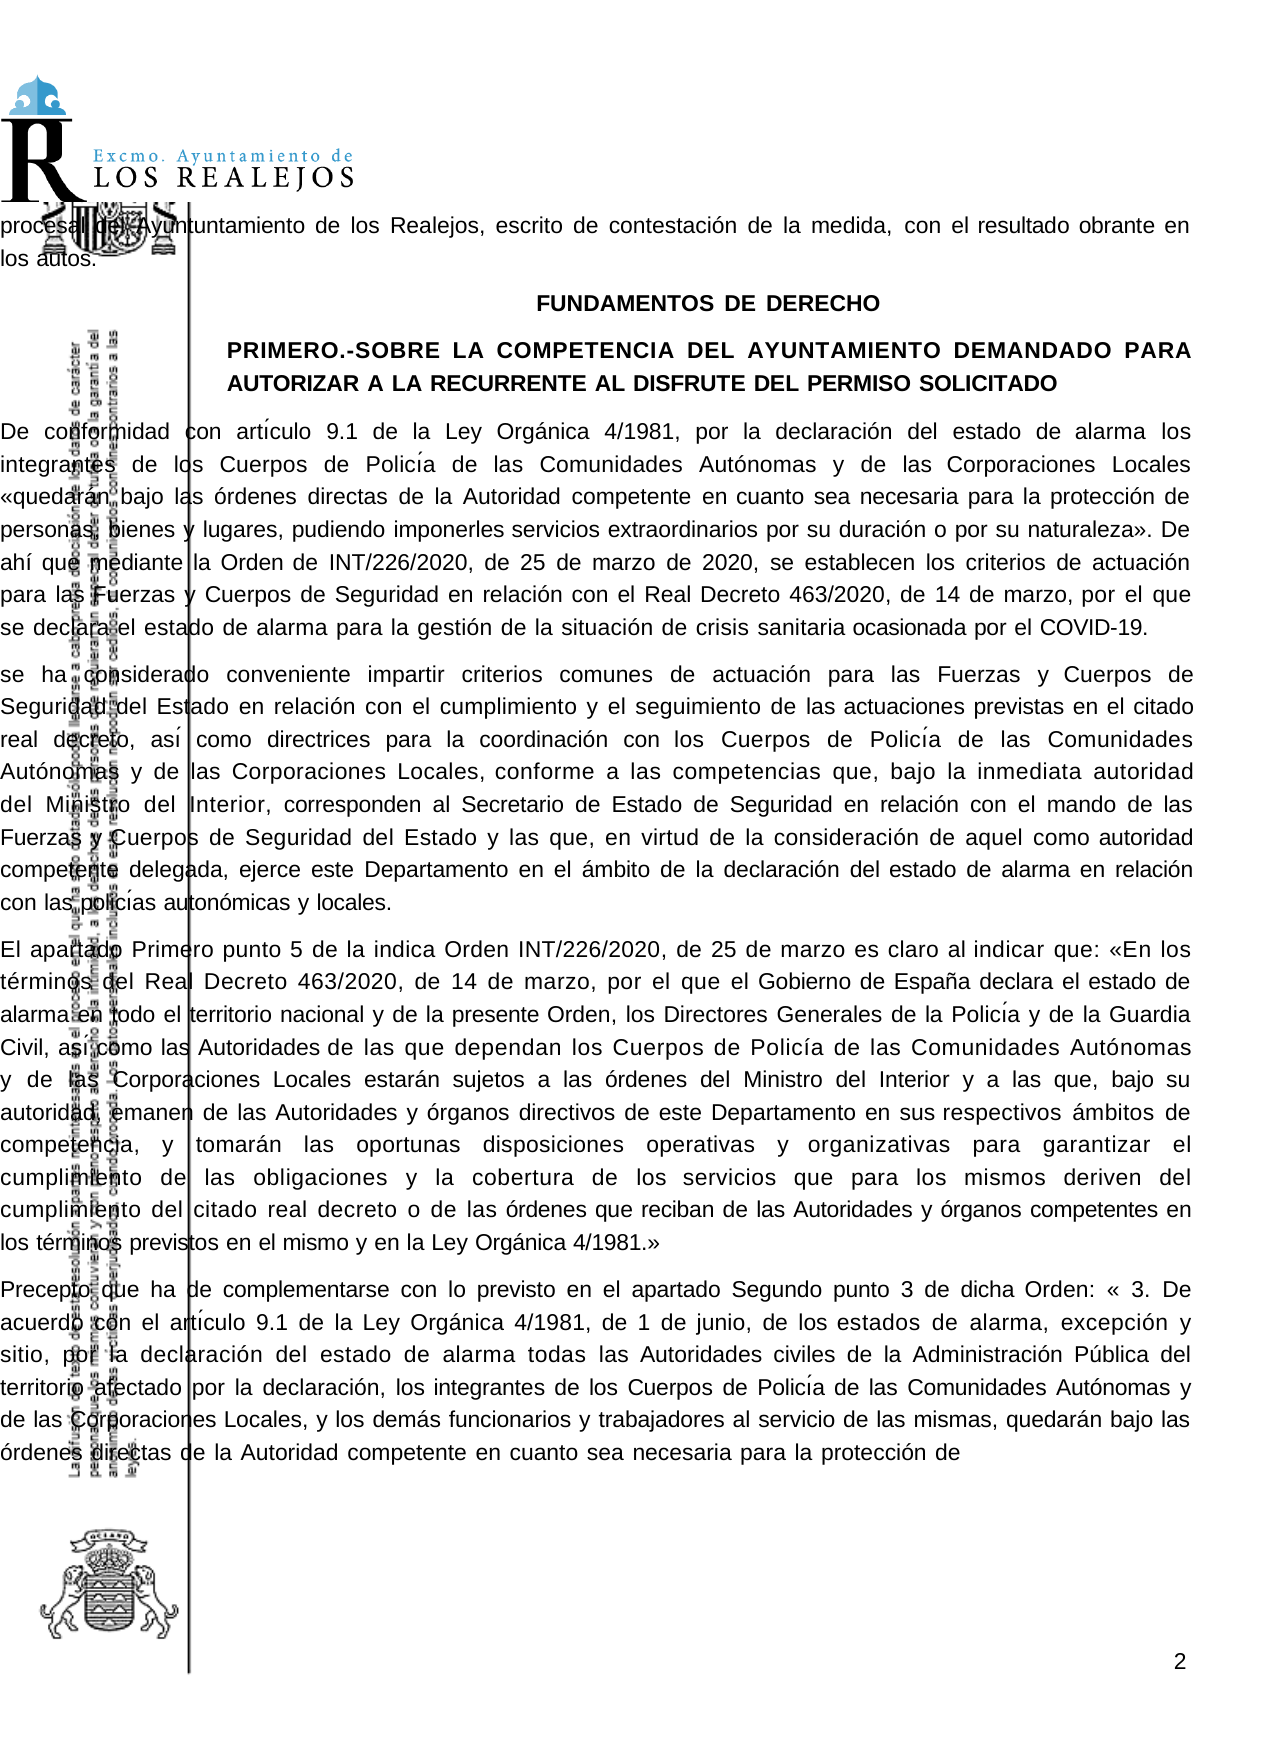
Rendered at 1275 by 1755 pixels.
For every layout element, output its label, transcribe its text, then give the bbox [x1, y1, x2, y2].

text 2 [199, 1648, 1186, 1674]
subtitle FUNDAMENTOS DE DERECHO [536, 290, 1206, 316]
text Precepto que ha de complementarse con lo previsto en el apartado Segundo punto 3 de dicha Orden: « 3. De acuerdo con el artı́culo 9.1 de la Ley Orgánica 4/1981, de 1 de junio, de los estados de alarma, excepción y sitio, por la declaración del estado de alarma todas las Autoridades civiles de la Administración Pública del territorio afectado por la declaración, los integrantes de los Cuerpos de Policı́a de las Comunidades Autónomas y de las Corporaciones Locales, y los demás funcionarios y trabajadores al servicio de las mismas, quedarán bajo las órdenes directas de la Autoridad competente en cuanto sea necesaria para la protección de [199, 1276, 1191, 1465]
text El apartado Primero punto 5 de la indica Orden INT/226/2020, de 25 de marzo es claro al indicar que: «En los términos del Real Decreto 463/2020, de 14 de marzo, por el que el Gobierno de España declara el estado de alarma en todo el territorio nacional y de la presente Orden, los Directores Generales de la Policı́a y de la Guardia Civil, ası́ como las Autoridades de las que dependan los Cuerpos de Policía de las Comunidades Autónomas y de las Corporaciones Locales estarán sujetos a las órdenes del Ministro del Interior y a las que, bajo su autoridad, emanen de las Autoridades y órganos directivos de este Departamento en sus respectivos ámbitos de competencia, y tomarán las oportunas disposiciones operativas y organizativas para garantizar el cumplimiento de las obligaciones y la cobertura de los servicios que para los mismos deriven del cumplimiento del citado real decreto o de las órdenes que reciban de las Autoridades y órganos competentes en los términos previstos en el mismo y en la Ley Orgánica 4/1981.» [199, 936, 1192, 1255]
text PRIMERO.-SOBRE LA COMPETENCIA DEL AYUNTAMIENTO DEMANDADO PARA AUTORIZAR A LA RECURRENTE AL DISFRUTE DEL PERMISO SOLICITADO [227, 337, 1192, 396]
text se ha considerado conveniente impartir criterios comunes de actuación para las Fuerzas y Cuerpos de Seguridad del Estado en relación con el cumplimiento y el seguimiento de las actuaciones previstas en el citado real decreto, ası́ como directrices para la coordinación con los Cuerpos de Policı́a de las Comunidades Autónomas y de las Corporaciones Locales, conforme a las competencias que, bajo la inmediata autoridad del Ministro del Interior, corresponden al Secretario de Estado de Seguridad en relación con el mando de las Fuerzas y Cuerpos de Seguridad del Estado y las que, en virtud de la consideración de aquel como autoridad competente delegada, ejerce este Departamento en el ámbito de la declaración del estado de alarma en relación con las policı́as autonómicas y locales. [199, 661, 1194, 915]
text procesal del Ayuntuntamiento de los Realejos, escrito de contestación de la medida, con el resultado obrante en los autos. [199, 212, 1191, 271]
text De conformidad con artı́culo 9.1 de la Ley Orgánica 4/1981, por la declaración del estado de alarma los integrantes de los Cuerpos de Policı́a de las Comunidades Autónomas y de las Corporaciones Locales «quedarán bajo las órdenes directas de la Autoridad competente en cuanto sea necesaria para la protección de personas, bienes y lugares, pudiendo imponerles servicios extraordinarios por su duración o por su naturaleza». De ahí que mediante la Orden de INT/226/2020, de 25 de marzo de 2020, se establecen los criterios de actuación para las Fuerzas y Cuerpos de Seguridad en relación con el Real Decreto 463/2020, de 14 de marzo, por el que se declara el estado de alarma para la gestión de la situación de crisis sanitaria ocasionada por el COVID-19. [199, 418, 1191, 640]
